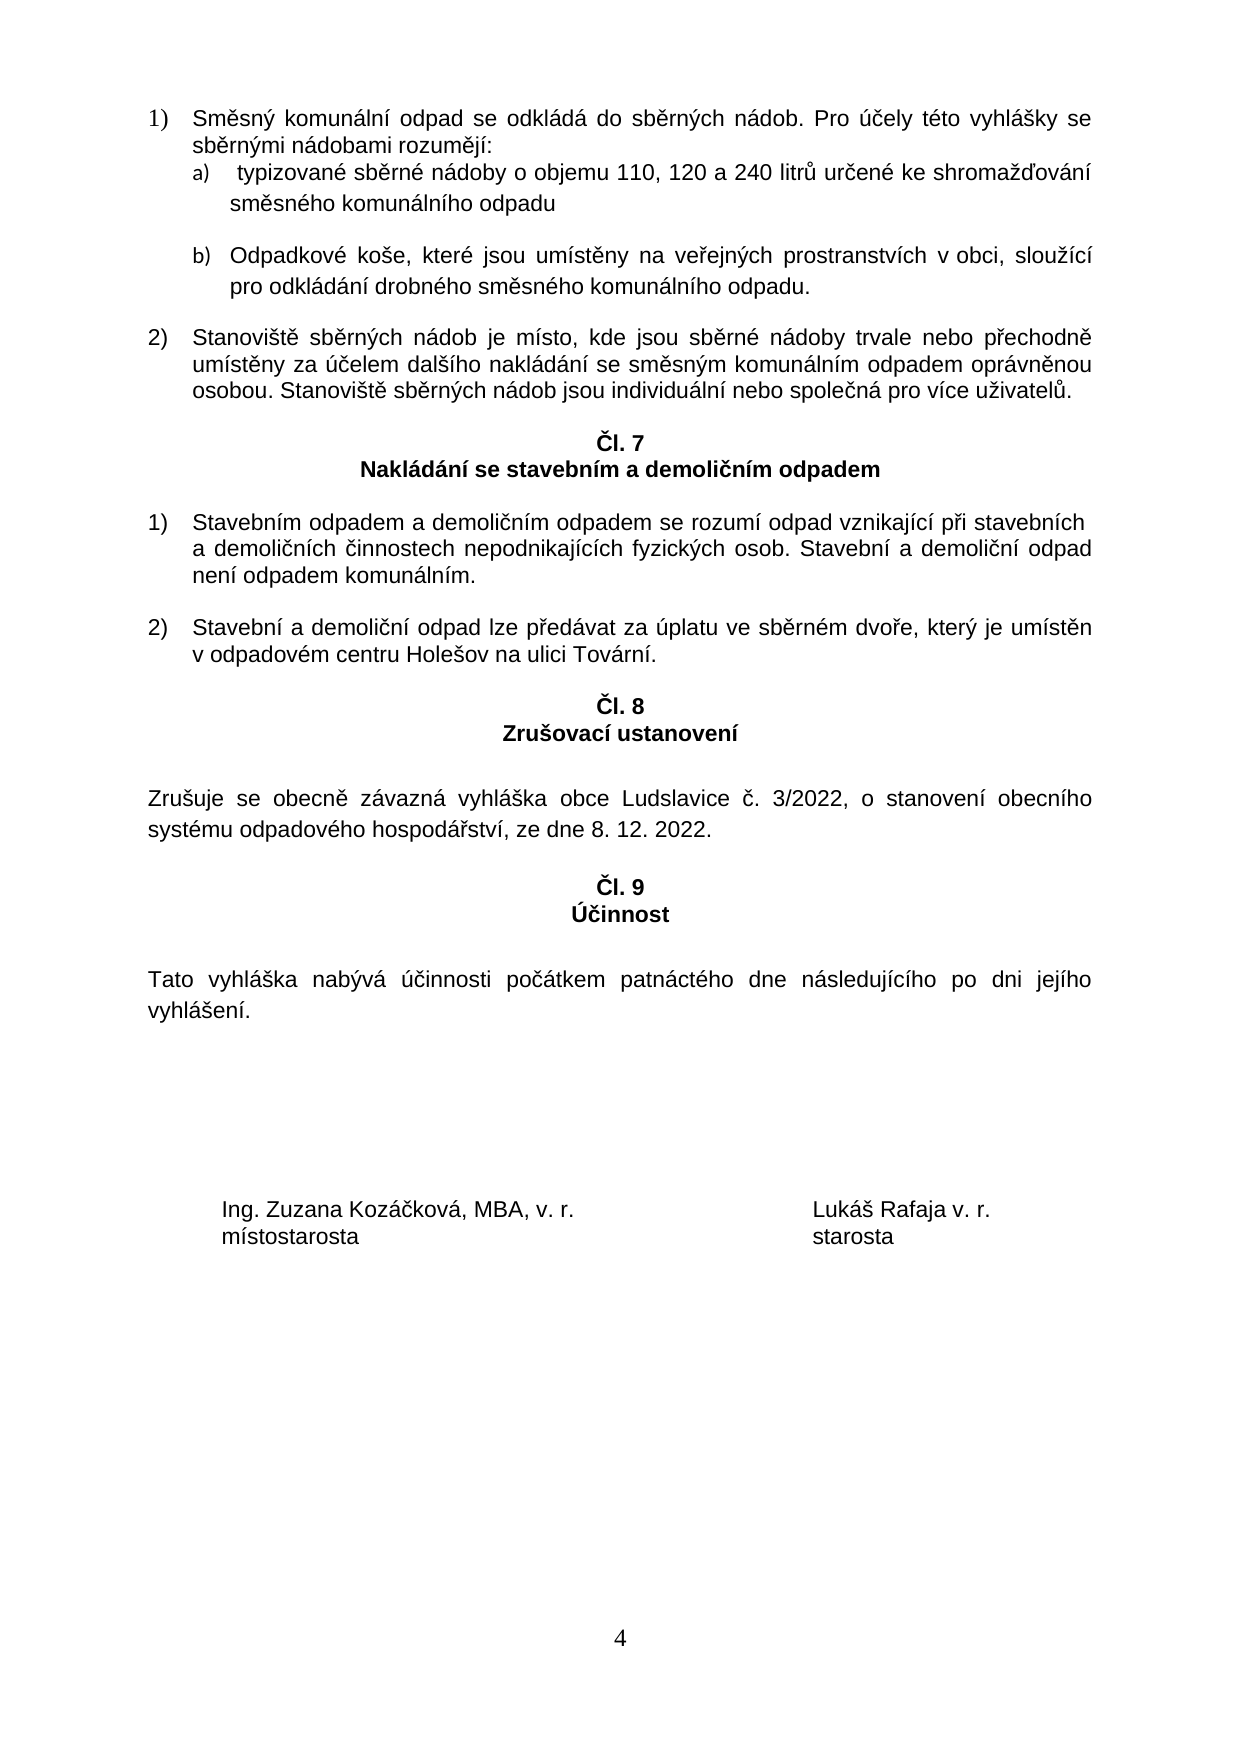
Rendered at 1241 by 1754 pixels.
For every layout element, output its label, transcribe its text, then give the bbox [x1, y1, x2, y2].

text Nakládání se stavebním a demoličním odpadem [148, 456, 1093, 482]
text Čl. 8 [148, 693, 1093, 720]
list Stanoviště sběrných nádob je místo, kde jsou sběrné nádoby trvale nebo přechodně umístěny za účelem dalšího nakládání se směsným komunálním odpadem oprávněnou osobou. Stanoviště sběrných nádob jsou individuální nebo společná pro více uživatelů. [148, 324, 1093, 403]
text Zrušovací ustanovení [148, 720, 1093, 746]
text Čl. 7 [148, 430, 1093, 456]
list Odpadkové koše, které jsou umístěny na veřejných prostranstvích v obci, sloužící pro odkládání drobného směsného komunálního odpadu. [192, 241, 1093, 300]
text Účinnost [148, 901, 1093, 927]
text Tato vyhláška nabývá účinnosti počátkem patnáctého dne následujícího po dni jejího vyhlášení. [148, 966, 1093, 1024]
text místostarosta starosta [221, 1223, 1093, 1249]
text Čl. 9 [148, 874, 1093, 901]
text Zrušuje se obecně závazná vyhláška obce Ludslavice č. 3/2022, o stanovení obecního systému odpadového hospodářství, ze dne 8. 12. 2022. [148, 785, 1093, 843]
list Směsný komunální odpad se odkládá do sběrných nádob. Pro účely této vyhlášky se sběrnými nádobami rozumějí: [148, 103, 1093, 158]
text Ing. Zuzana Kozáčková, MBA, v. r. Lukáš Rafaja v. r. [148, 1196, 1093, 1223]
list Stavební a demoliční odpad lze předávat za úplatu ve sběrném dvoře, který je umístěn v odpadovém centru Holešov na ulici Tovární. [148, 614, 1093, 667]
list Stavebním odpadem a demoličním odpadem se rozumí odpad vznikající při stavebních a demoličních činnostech nepodnikajících fyzických osob. Stavební a demoliční odpad není odpadem komunálním. [148, 509, 1093, 588]
list typizované sběrné nádoby o objemu 110, 120 a 240 litrů určené ke shromažďování směsného komunálního odpadu [192, 158, 1093, 217]
